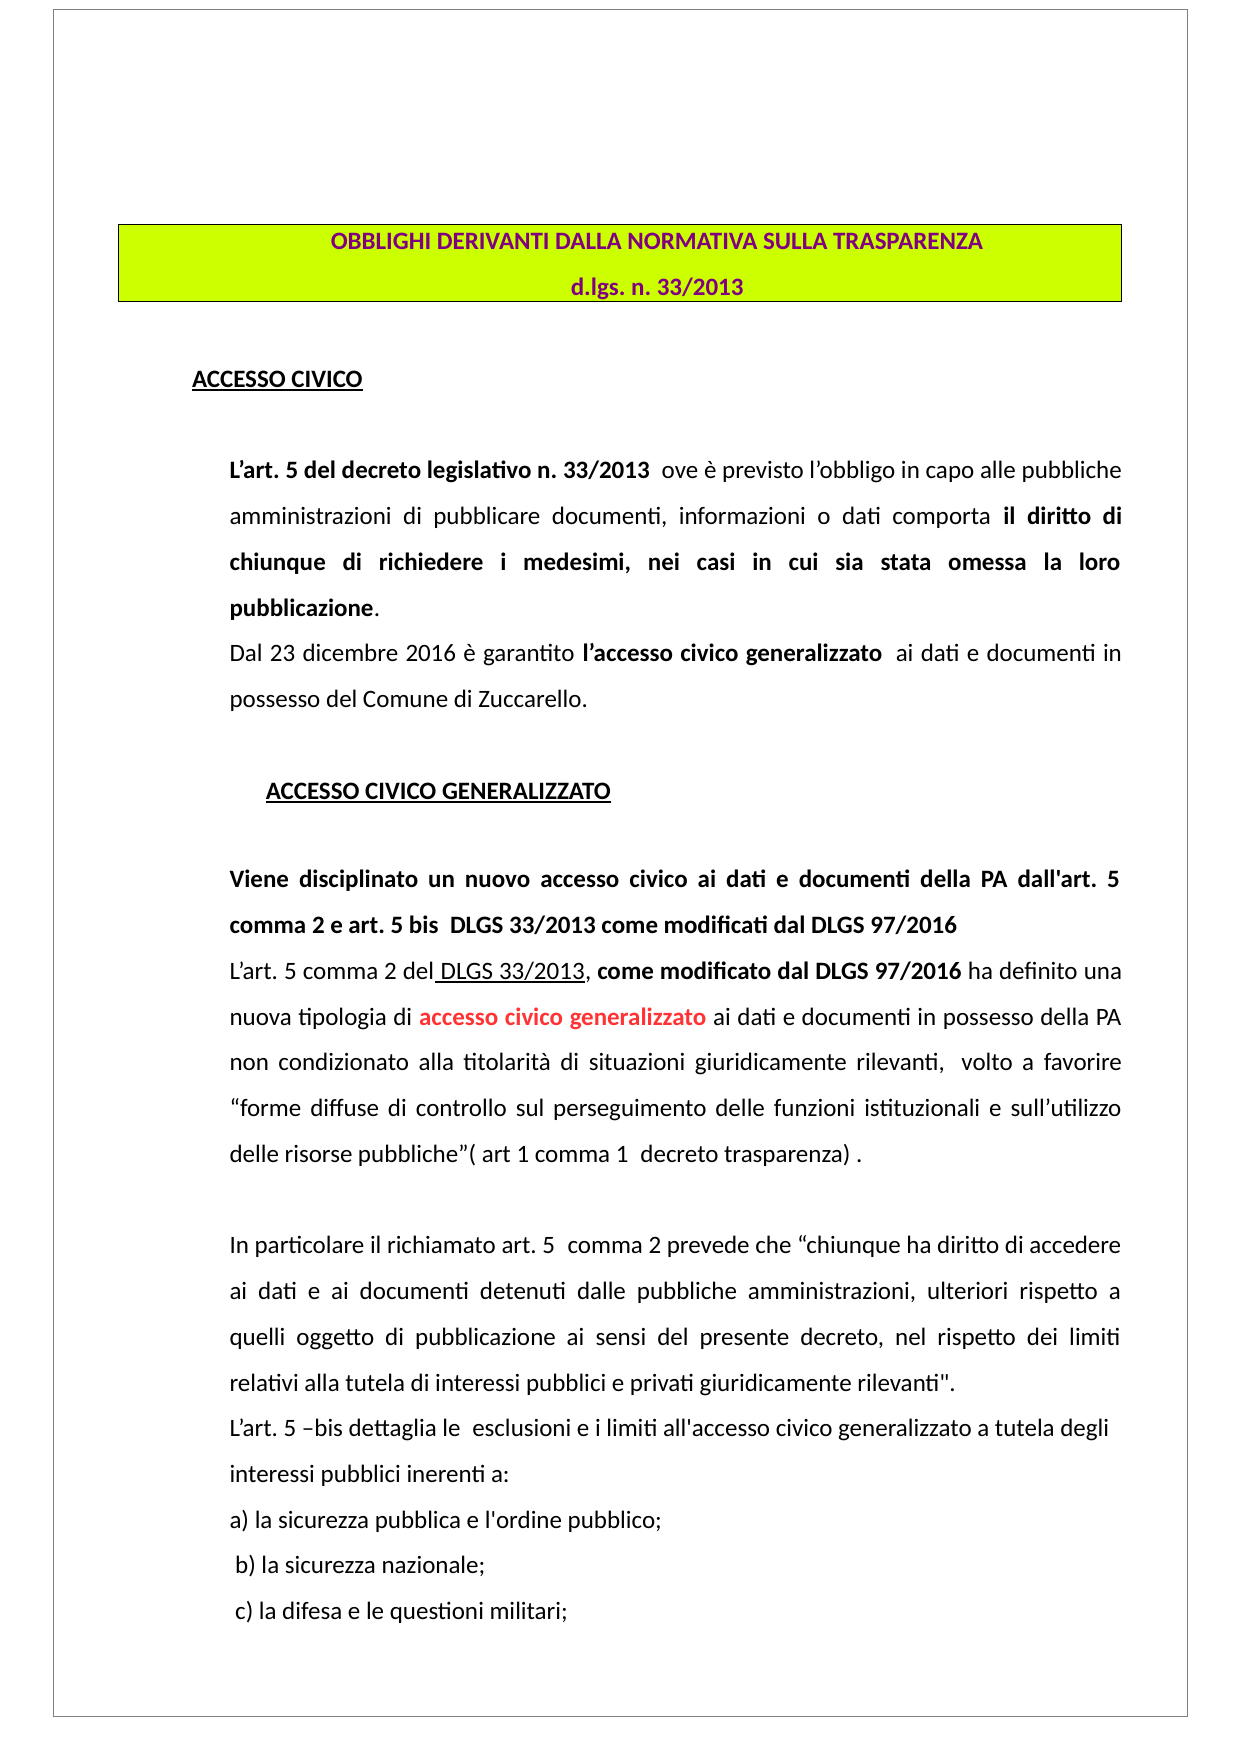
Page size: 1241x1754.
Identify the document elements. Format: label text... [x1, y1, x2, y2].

text L’art. 5 –bis dettaglia le esclusioni e i limiti all'accesso civico generalizzato a tutela degli interessi pubblici inerenti a: a) la sicurezza pubblica e l'ordine pubblico; b) la sicurezza nazionale; c) la difesa e le questioni militari; [229, 1412, 1122, 1626]
text d.lgs. n. 33/2013 [119, 270, 1121, 301]
text Viene disciplinato un nuovo accesso civico ai dati e documenti della PA dall'art. 5 comma 2 e art. 5 bis DLGS 33/2013 come modificati dal DLGS 97/2016 [229, 864, 1122, 940]
text L’art. 5 comma 2 del DLGS 33/2013, come modificato dal DLGS 97/2016 ha definito una nuova tipologia di accesso civico generalizzato ai dati e documenti in possesso della PA non condizionato alla titolarità di situazioni giuridicamente rilevanti, volto a favorire “forme diffuse di controllo sul perseguimento delle funzioni istituzionali e sull’utilizzo delle risorse pubbliche”( art 1 comma 1 decreto trasparenza) . [229, 955, 1122, 1168]
text OBBLIGHI DERIVANTI DALLA NORMATIVA SULLA TRASPARENZA [119, 225, 1121, 256]
text Dal 23 dicembre 2016 è garantito l’accesso civico generalizzato ai dati e documenti in possesso del Comune di Zuccarello. [229, 638, 1122, 714]
text ACCESSO CIVICO GENERALIZZATO [118, 775, 1122, 805]
text In particolare il richiamato art. 5 comma 2 prevede che “chiunque ha diritto di accedere ai dati e ai documenti detenuti dalle pubbliche amministrazioni, ulteriori rispetto a quelli oggetto di pubblicazione ai sensi del presente decreto, nel rispetto dei limiti relativi alla tutela di interessi pubblici e privati giuridicamente rilevanti". [229, 1229, 1122, 1397]
text L’art. 5 del decreto legislativo n. 33/2013 ove è previsto l’obbligo in capo alle pubbliche amministrazioni di pubblicare documenti, informazioni o dati comporta il diritto di chiunque di richiedere i medesimi, nei casi in cui sia stata omessa la loro pubblicazione. [229, 455, 1122, 622]
text ACCESSO CIVICO [118, 363, 1122, 394]
